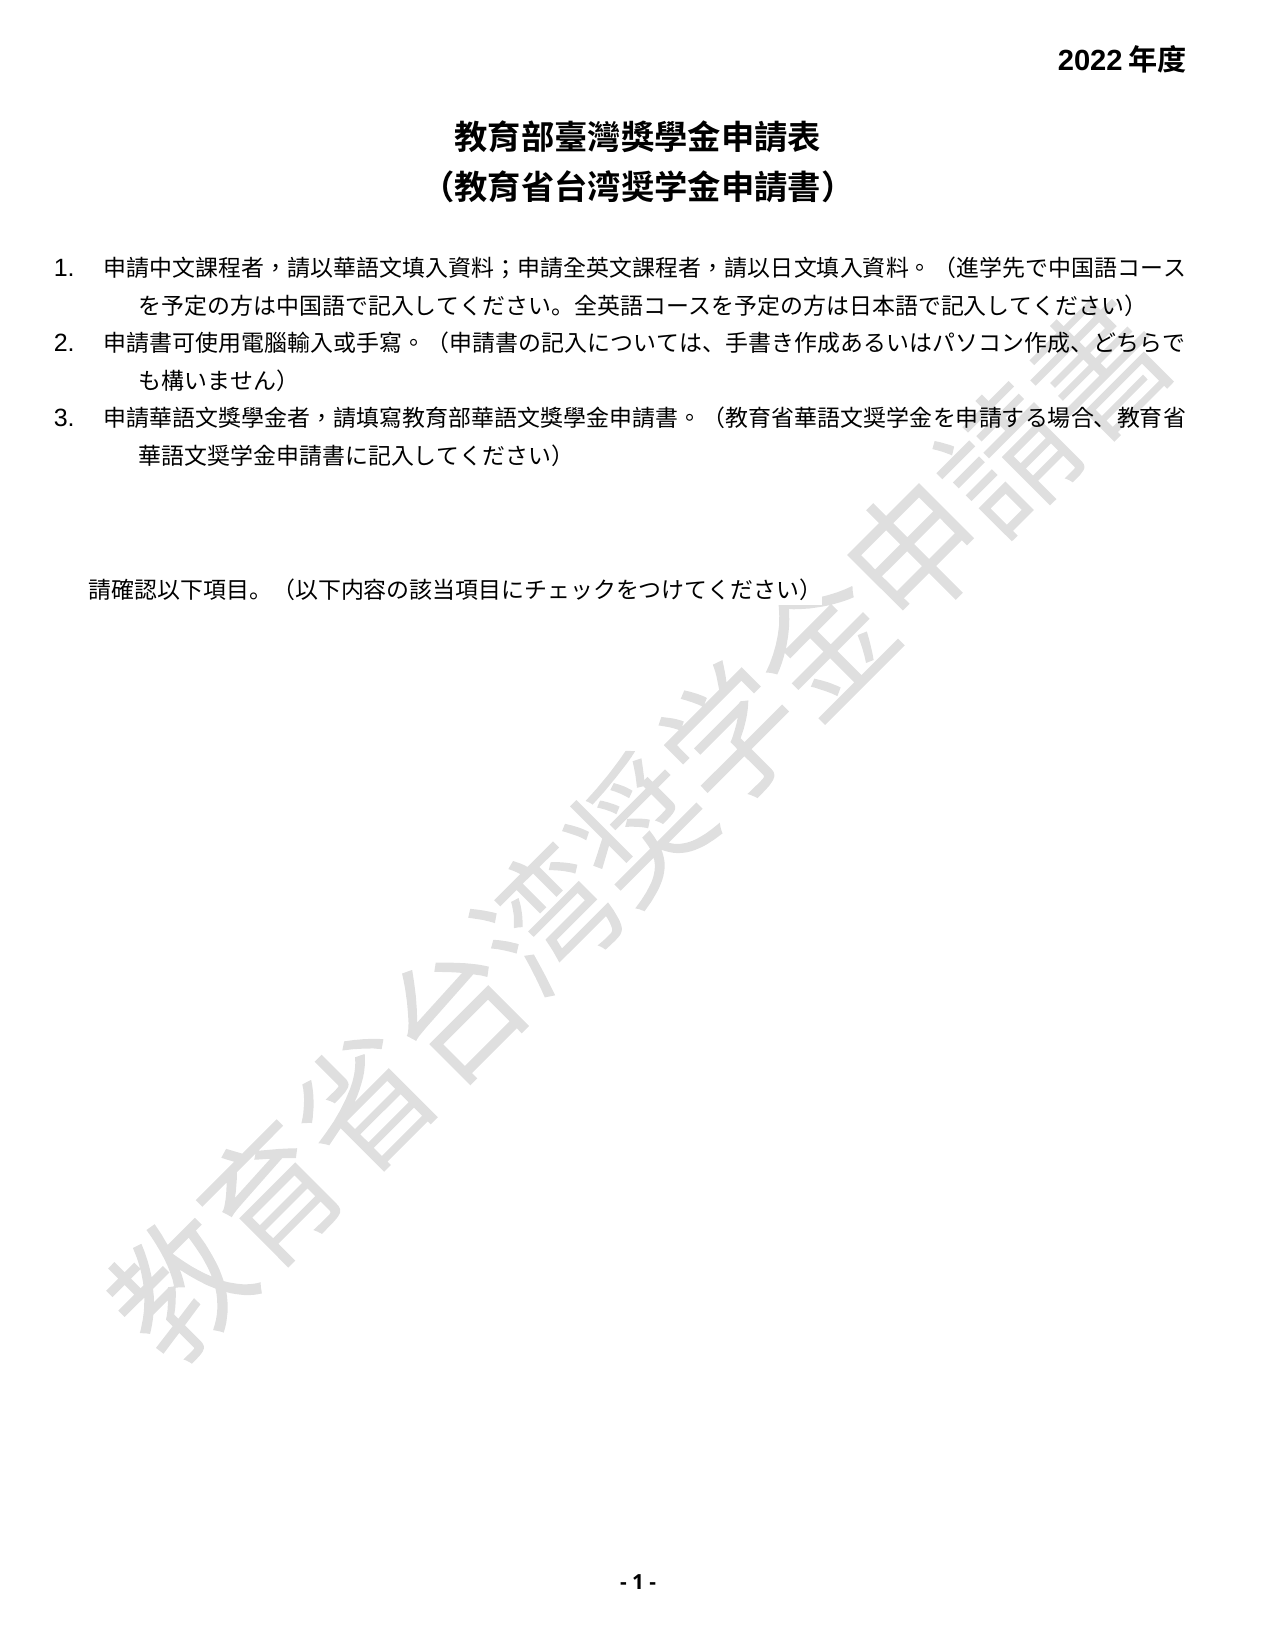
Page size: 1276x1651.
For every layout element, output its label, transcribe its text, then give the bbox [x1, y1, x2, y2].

list 申請書可使用電腦輸入或手寫。（申請書の記入については、手書き作成あるいはパソコン作成、どちらでも構いません） [1091, 322, 1187, 397]
text [883, 553, 921, 590]
text [905, 547, 1187, 609]
text （教育省台湾奨学金申請書） [89, 159, 1187, 209]
list 申請華語文獎學金者，請填寫教育部華語文獎學金申請書。（教育省華語文奨学金を申請する場合、教育省華語文奨学金申請書に記入してください） [53, 397, 1043, 472]
text 教育部臺灣獎學金申請表 [89, 109, 1187, 159]
list 申請中文課程者，請以華語文填入資料；申請全英文課程者，請以日文填入資料。（進学先で中国語コースを予定の方は中国語で記入してください。全英語コースを予定の方は日本語で記入してください） [53, 247, 1187, 322]
text 請確認以下項目。（以下内容の該当項目にチェックをつけてください） [89, 547, 900, 609]
list 申請書可使用電腦輸入或手寫。（申請書の記入については、手書き作成あるいはパソコン作成、どちらでも構いません） [53, 322, 1087, 397]
list 申請書可使用電腦輸入或手寫。（申請書の記入については、手書き作成あるいはパソコン作成、どちらでも構いません） [1110, 365, 1158, 397]
list 申請華語文獎學金者，請填寫教育部華語文獎學金申請書。（教育省華語文奨学金を申請する場合、教育省華語文奨学金申請書に記入してください） [1015, 397, 1187, 472]
